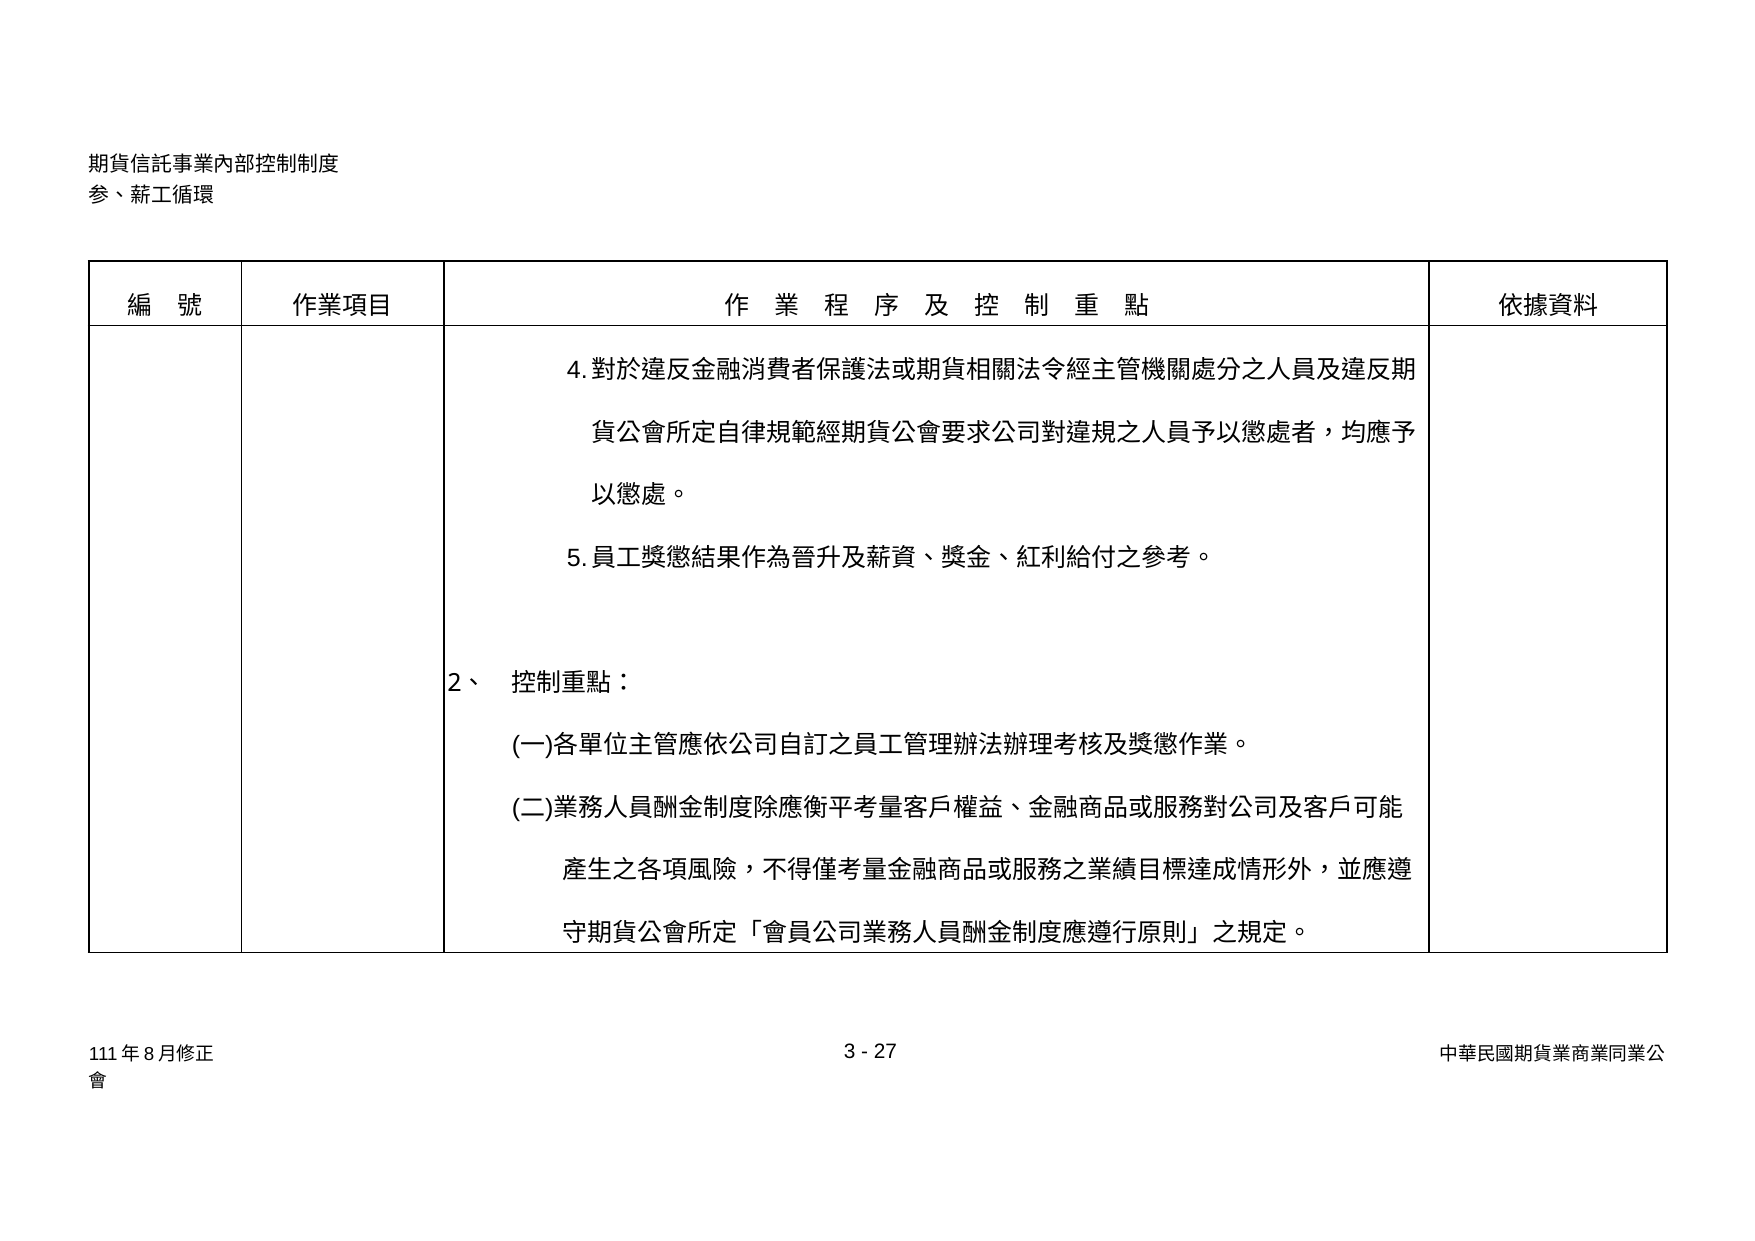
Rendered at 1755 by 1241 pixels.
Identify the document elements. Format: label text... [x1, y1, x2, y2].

table_cell [242, 326, 443, 951]
table_cell [90, 326, 241, 951]
table_cell 作業程序： 應訂定員工管理辦法，其中應包含業務人員酬金制度、工作守則及考核獎懲辦法，且其相關規定應遵守金融消費者保護法第十一條之一、期貨交易法第六十三條及期貨信託事業管理規則第二十六條之規範。 1.業務人員酬金制度除應衡平考量客戶權益、金融商品或服務對公司及客戶可能產生之各項風險，不得僅考量金融商品或服務之業績目標達成情形外，並應遵守期貨公會所定「會員公司業務人員酬金制度應遵行原則」之規定。 2.期貨信託事業之負責人、部門主管、分支機構經理人、其他業務員或受僱人，應以善良管理人之注意義務及忠實義務，本誠實信用原則執行業務。 3.對於受益人或客戶個人資料、往來交易資料及其他相關資料，除其他法律另有規定外，應保守秘密。 4.執行業務，對期貨信託事業管理法令或契約規定事業不得為之行為，亦不得為之。 考核 公司應按照自訂之員工管理辦法訂定員工之工作目標，並按照自訂之業務人員酬金制度及考核獎懲辦法之規定評估員工工作目標之合理性及檢討進度或績效，且將相關考核作適當之記錄。其考核結果根據自訂之員工管理辦法應經權責主管核准。 公司評估員工之考核、升遷及工作指派時亦應參考該員工參加職前或在職訓練成績。 考核結果作為晉升及薪資、獎金、紅利給付之參考。 獎懲 獎懲案件應具備充分條件及佐證資料依規定簽報，並隨時或定期發佈。 獎懲審議時應考量其影響因素而作適切之決定。 獎懲案件應接受當事人之申訴。 對於違反金融消費者保護法或期貨相關法令經主管機關處分之人員及違反期貨公會所定自律規範經期貨公會要求公司對違規之人員予以懲處者，均應予以懲處。 員工獎懲結果作為晉升及薪資、獎金、紅利給付之參考。 控制重點： (一)各單位主管應依公司自訂之員工管理辦法辦理考核及獎懲作業。 (二)業務人員酬金制度除應衡平考量客戶權益、金融商品或服務對公司及客戶可能產生之各項風險，不得僅考量金融商品或服務之業績目標達成情形外，並應遵守期貨公會所定「會員公司業務人員酬金制度應遵行原則」之規定。 (三)人事單位應對考核結果負起保密責任，並妥善保管平時考核之相關文件。 (四)獎懲應公平合理，賞罰分明。 (五)獎懲應依規定程序處理。 (六)獎懲案件均應具備充分條件及佐證。 (七)應有合適之管道接受當事人之申訴。 [445, 326, 1428, 951]
table_header 作 業 程 序 及 控 制 重 點 [445, 262, 1428, 325]
table_header 依據資料 [1430, 262, 1666, 325]
table_header 作業項目 [242, 262, 443, 325]
table_header 編 號 [90, 262, 241, 325]
table_cell 法令規章： 公司自訂之員工管理辦法 期貨交易法第63條 期貨信託事業管理規則第26條、第52條、第54條 4.金融消費者保護法第11條之1 使用表單： [1430, 326, 1666, 951]
